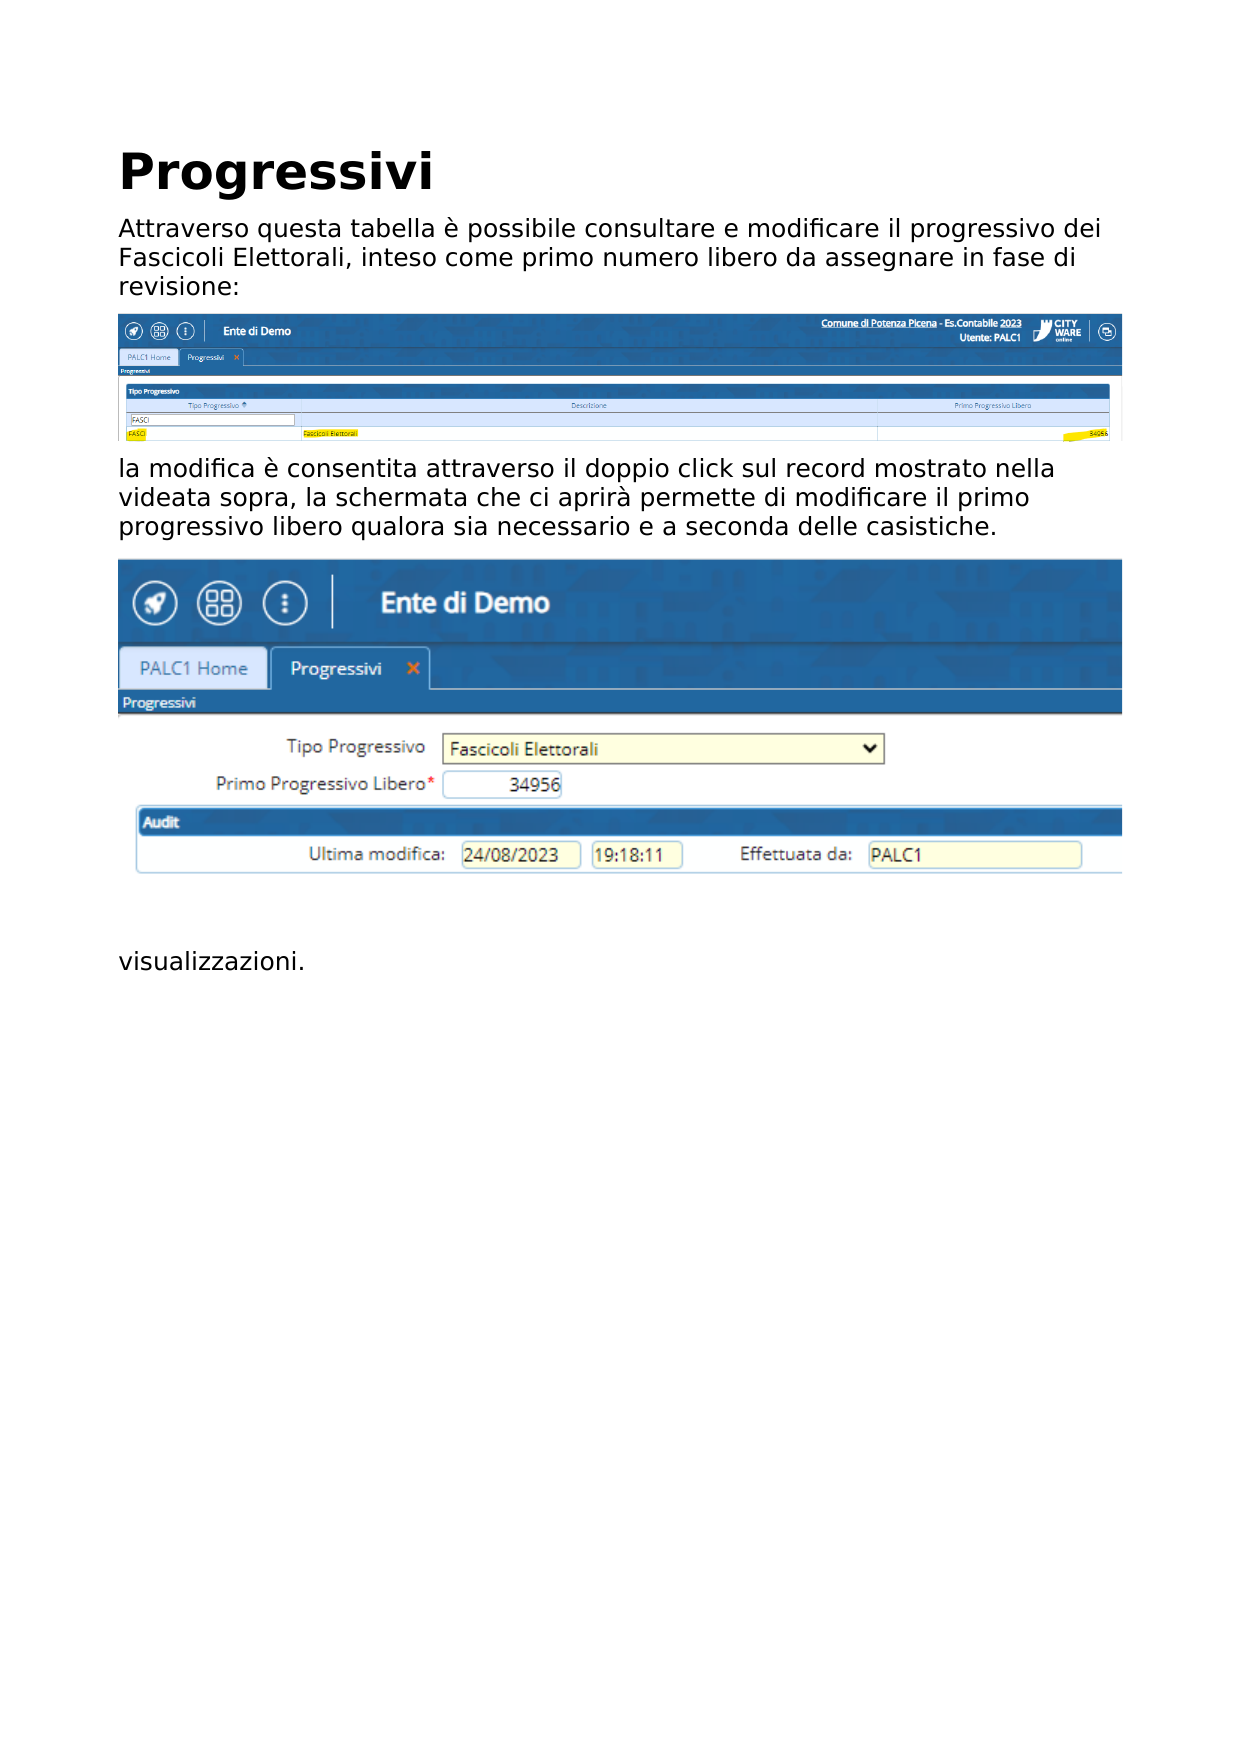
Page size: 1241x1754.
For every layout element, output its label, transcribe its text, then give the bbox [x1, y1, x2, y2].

text la modifica è consentita attraverso il doppio click sul record mostrato nella videata sopra, la schermata che ci aprirà permette di modificare il primo progressivo libero qualora sia necessario e a seconda delle casistiche. [118, 454, 1122, 542]
picture [118, 554, 1123, 941]
text visualizzazioni. [118, 941, 1122, 976]
text Attraverso questa tabella è possibile consultare e modificare il progressivo dei Fascicoli Elettorali, inteso come primo numero libero da assegnare in fase di revisione: [118, 214, 1122, 301]
subtitle Progressivi [118, 143, 1122, 201]
picture [118, 313, 1123, 442]
